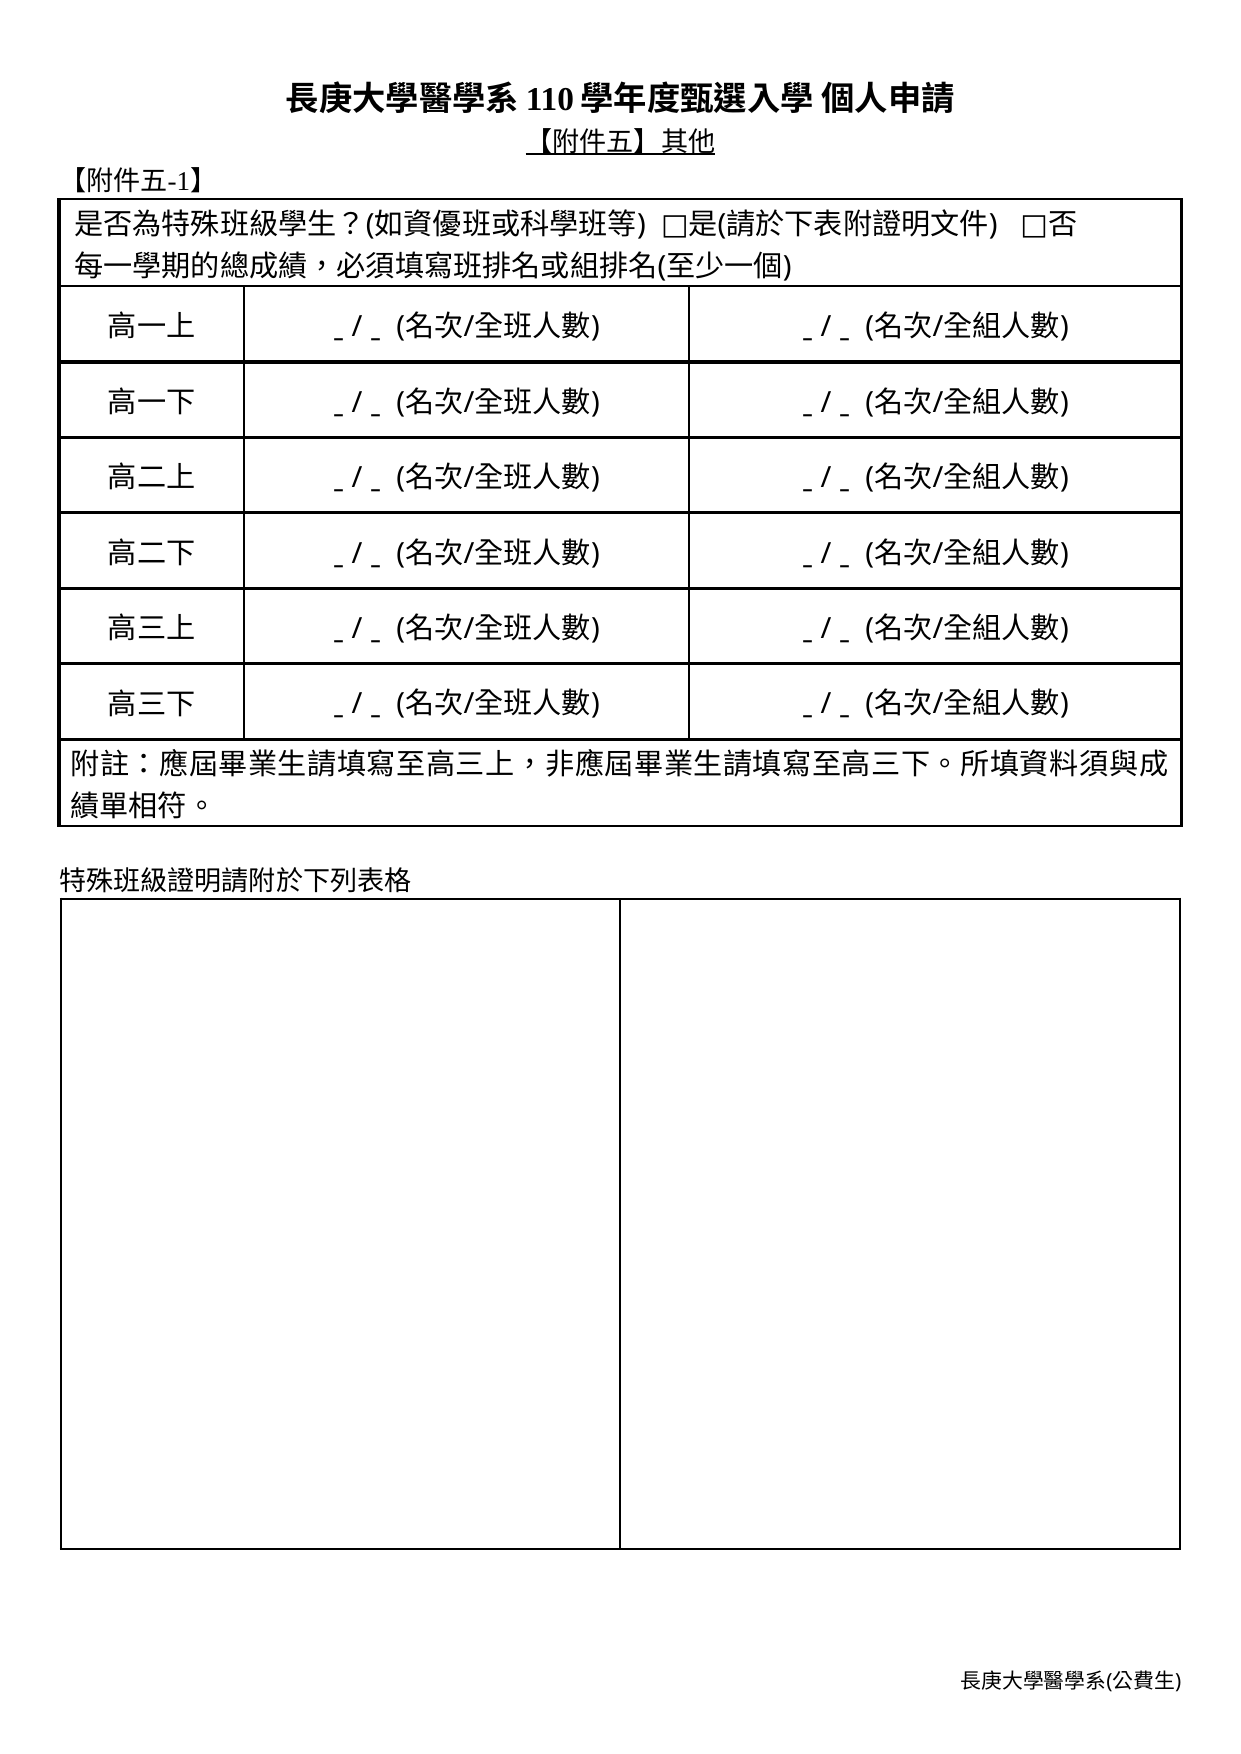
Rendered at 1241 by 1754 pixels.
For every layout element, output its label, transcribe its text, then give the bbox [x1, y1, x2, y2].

text 特殊班級證明請附於下列表格 [59, 858, 1181, 898]
table_cell 高三上 [61, 590, 243, 662]
table_header [62, 900, 619, 1547]
table_cell 高一下 [61, 364, 243, 436]
table_cell 高一上 [61, 287, 243, 360]
table_cell 附註：應屆畢業生請填寫至高三上，非應屆畢業生請填寫至高三下。所填資料須與成績單相符。 [61, 741, 1180, 825]
table_cell 高二下 [61, 514, 243, 587]
table_cell ˍ / ˍ (名次/全組人數) [690, 665, 1180, 737]
table_cell ˍ / ˍ (名次/全班人數) [245, 514, 688, 587]
table_cell ˍ / ˍ (名次/全組人數) [690, 287, 1180, 360]
text 【附件五-1】 [59, 159, 1181, 198]
table_cell ˍ / ˍ (名次/全班人數) [245, 665, 688, 737]
table_cell ˍ / ˍ (名次/全班人數) [245, 364, 688, 436]
table_cell ˍ / ˍ (名次/全組人數) [690, 590, 1180, 662]
text 【附件五】其他 [59, 119, 1181, 159]
table_header [621, 900, 1179, 1547]
table_cell ˍ / ˍ (名次/全組人數) [690, 364, 1180, 436]
text 長庚大學醫學系110學年度甄選入學 個人申請 [59, 71, 1181, 119]
table_header 是否為特殊班級學生？(如資優班或科學班等) □是(請於下表附證明文件) □否 每一學期的總成績，必須填寫班排名或組排名(至少一個) [61, 200, 1180, 285]
table_cell ˍ / ˍ (名次/全班人數) [245, 287, 688, 360]
table_cell ˍ / ˍ (名次/全班人數) [245, 590, 688, 662]
table_cell 高二上 [61, 439, 243, 511]
table_cell 高三下 [61, 665, 243, 737]
table_cell ˍ / ˍ (名次/全組人數) [690, 439, 1180, 511]
table_cell ˍ / ˍ (名次/全組人數) [690, 514, 1180, 587]
table_cell ˍ / ˍ (名次/全班人數) [245, 439, 688, 511]
